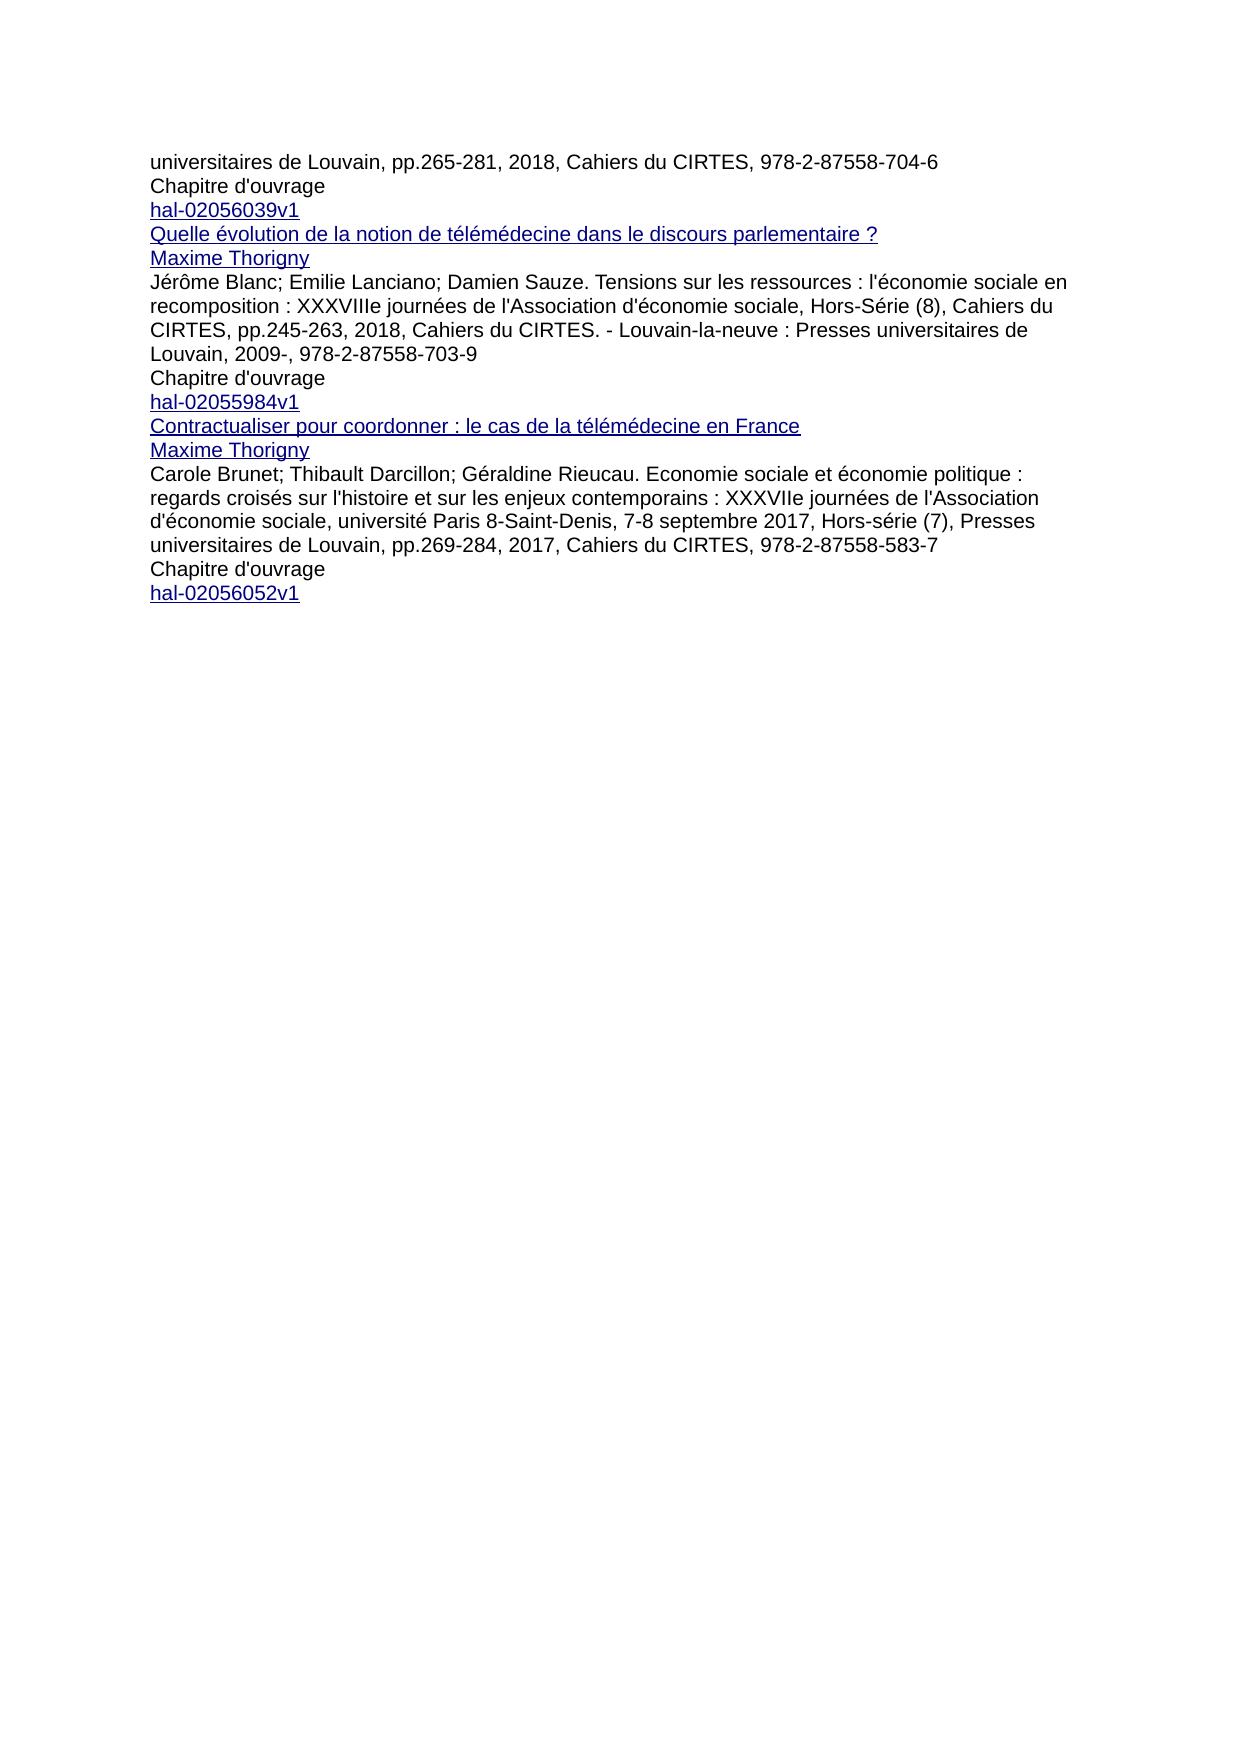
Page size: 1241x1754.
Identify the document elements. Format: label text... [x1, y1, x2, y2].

table_cell Les citoyens et la définition des priorités de santé : une analyse lexicométrique Jean-Paul Domin,Maxime Thorigny Jérôme Blanc, Émilie Lanciano, Damien Sauze. Tensions sur les ressources : l'économie sociale en recomposition / XXXVIIIe journées de l'Association d'économie sociale, Hors-série (8), Presses universitaires de Louvain, pp.265-281, 2018, Cahiers du CIRTES, 978-2-87558-704-6 Chapitre d'ouvrage hal-02056039v1 [150, 150, 1090, 222]
table_cell Contractualiser pour coordonner : le cas de la télémédecine en France Maxime Thorigny Carole Brunet; Thibault Darcillon; Géraldine Rieucau. Economie sociale et économie politique : regards croisés sur l'histoire et sur les enjeux contemporains : XXXVIIe journées de l'Association d'économie sociale, université Paris 8-Saint-Denis, 7-8 septembre 2017, Hors-série (7), Presses universitaires de Louvain, pp.269-284, 2017, Cahiers du CIRTES, 978-2-87558-583-7 Chapitre d'ouvrage hal-02056052v1 [150, 414, 1090, 605]
table_cell Quelle évolution de la notion de télémédecine dans le discours parlementaire ? Maxime Thorigny Jérôme Blanc; Emilie Lanciano; Damien Sauze. Tensions sur les ressources : l'économie sociale en recomposition : XXXVIIIe journées de l'Association d'économie sociale, Hors-Série (8), Cahiers du CIRTES, pp.245-263, 2018, Cahiers du CIRTES. - Louvain-la-neuve : Presses universitaires de Louvain, 2009-, 978-2-87558-703-9 Chapitre d'ouvrage hal-02055984v1 [150, 222, 1090, 413]
